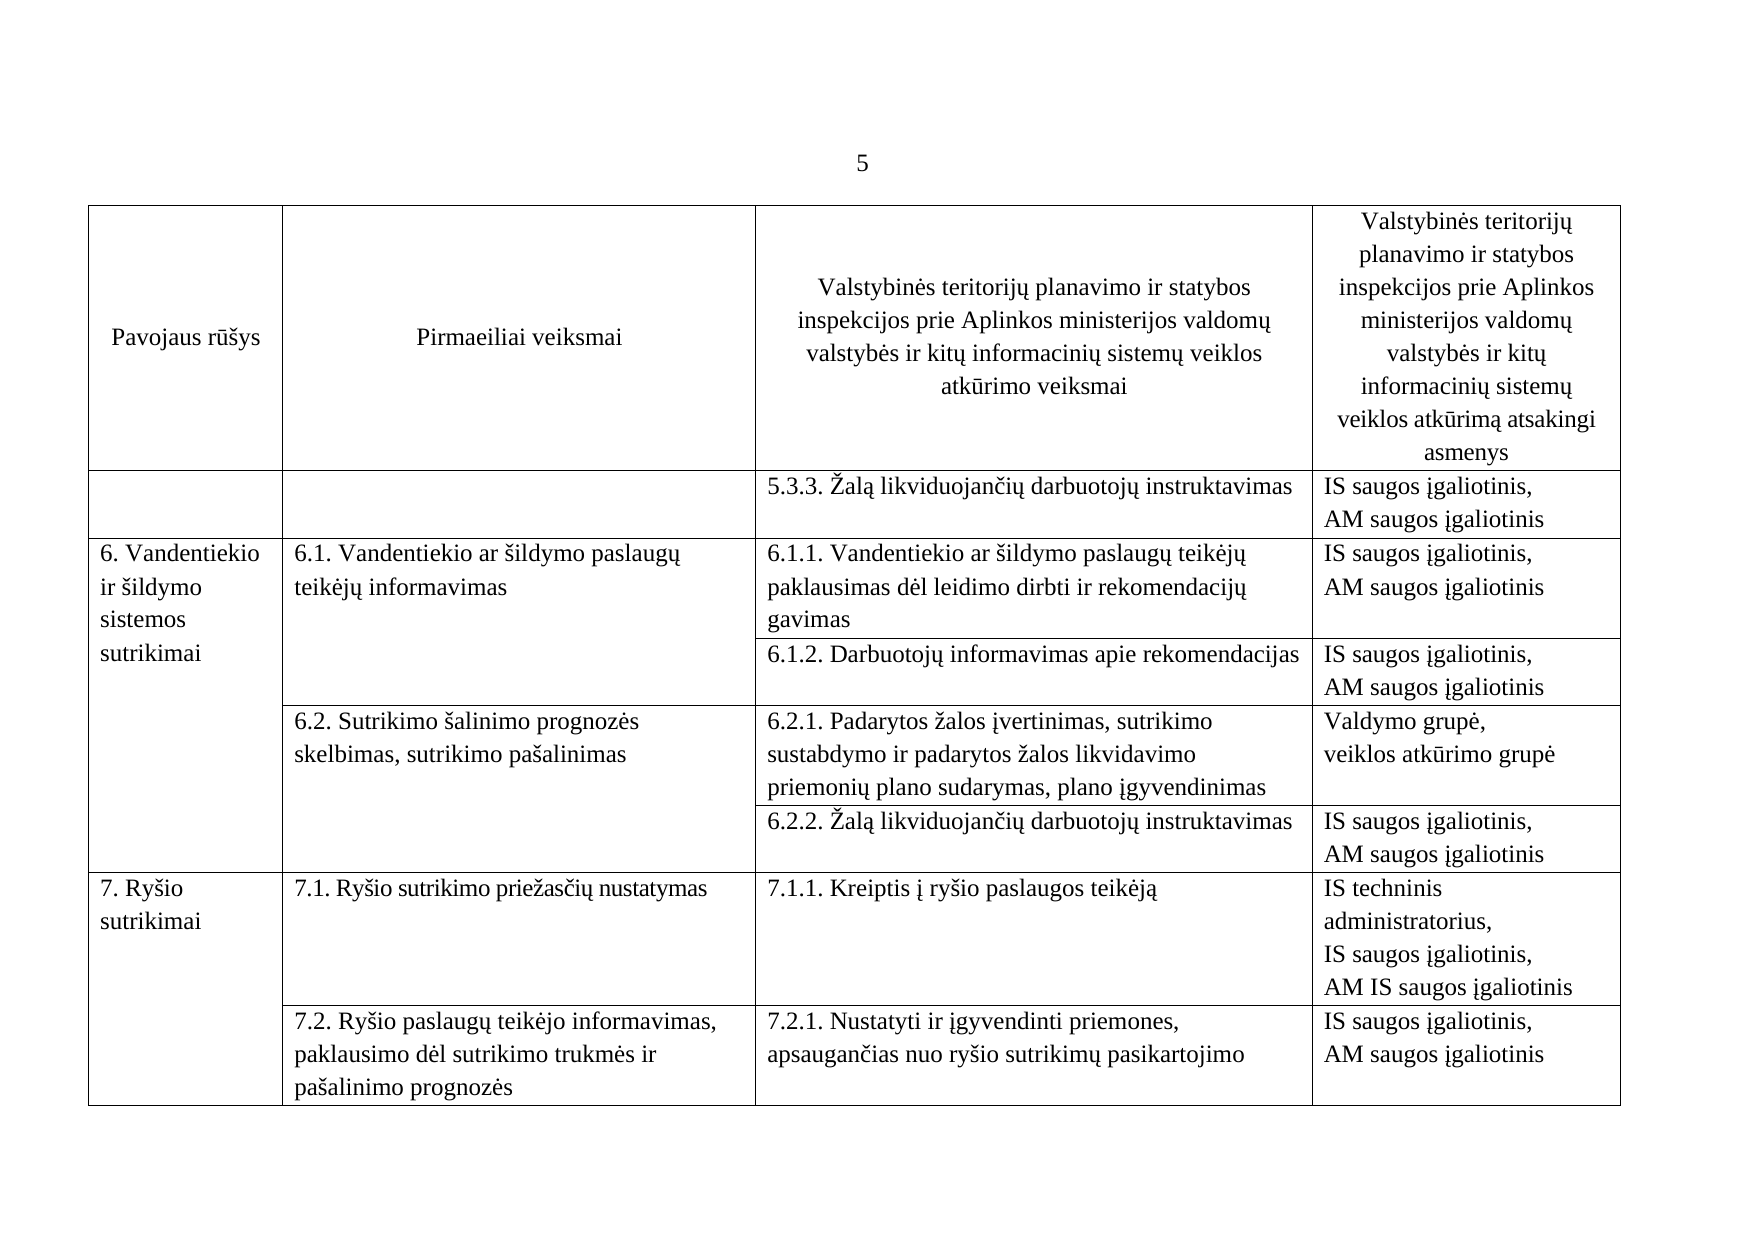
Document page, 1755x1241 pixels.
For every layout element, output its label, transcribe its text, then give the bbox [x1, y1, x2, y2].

table_cell [283, 471, 755, 537]
table_header Pirmaeiliai veiksmai [283, 206, 755, 470]
table_cell 7. Ryšio sutrikimai [89, 873, 282, 1105]
table_cell IS techninis administratorius, IS saugos įgaliotinis, AM IS saugos įgaliotinis [1313, 873, 1620, 1005]
table_cell 7.2.1. Nustatyti ir įgyvendinti priemones, apsaugančias nuo ryšio sutrikimų pasikartojimo [756, 1006, 1312, 1105]
table_cell 6.2.2. Žalą likviduojančių darbuotojų instruktavimas [756, 806, 1312, 872]
table_cell IS saugos įgaliotinis, AM saugos įgaliotinis [1313, 471, 1620, 537]
table_cell 5.3.3. Žalą likviduojančių darbuotojų instruktavimas [756, 471, 1312, 537]
table_cell Valdymo grupė, veiklos atkūrimo grupė [1313, 706, 1620, 805]
table_cell 6.2.1. Padarytos žalos įvertinimas, sutrikimo sustabdymo ir padarytos žalos likvidavimo priemonių plano sudarymas, plano įgyvendinimas [756, 706, 1312, 805]
table_cell IS saugos įgaliotinis, AM saugos įgaliotinis [1313, 539, 1620, 638]
table_cell [89, 806, 282, 872]
table_cell 6.1.1. Vandentiekio ar šildymo paslaugų teikėjų paklausimas dėl leidimo dirbti ir rekomendacijų gavimas [756, 539, 1312, 638]
table_cell 7.2. Ryšio paslaugų teikėjo informavimas, paklausimo dėl sutrikimo trukmės ir pašalinimo prognozės [283, 1006, 755, 1105]
table_header Pavojaus rūšys [89, 206, 282, 470]
table_cell 6.1.2. Darbuotojų informavimas apie rekomendacijas [756, 639, 1312, 705]
table_cell 6.1. Vandentiekio ar šildymo paslaugų teikėjų informavimas [283, 539, 755, 705]
table_header Valstybinės teritorijų planavimo ir statybos inspekcijos prie Aplinkos ministerijos valdomų valstybės ir kitų informacinių sistemų veiklos atkūrimą atsakingi asmenys [1313, 206, 1620, 470]
table_cell 7.1. Ryšio sutrikimo priežasčių nustatymas [283, 873, 755, 1005]
table_cell [89, 471, 282, 537]
table_cell 6. Vandentiekio ir šildymo sistemos sutrikimai [89, 539, 282, 805]
table_cell IS saugos įgaliotinis, AM saugos įgaliotinis [1313, 806, 1620, 872]
table_cell IS saugos įgaliotinis, AM saugos įgaliotinis [1313, 639, 1620, 705]
table_cell 7.1.1. Kreiptis į ryšio paslaugos teikėją [756, 873, 1312, 1005]
table_header Valstybinės teritorijų planavimo ir statybos inspekcijos prie Aplinkos ministerijos valdomų valstybės ir kitų informacinių sistemų veiklos atkūrimo veiksmai [756, 206, 1312, 470]
table_cell 6.2. Sutrikimo šalinimo prognozės skelbimas, sutrikimo pašalinimas [283, 706, 755, 872]
table_cell IS saugos įgaliotinis, AM saugos įgaliotinis [1313, 1006, 1620, 1105]
